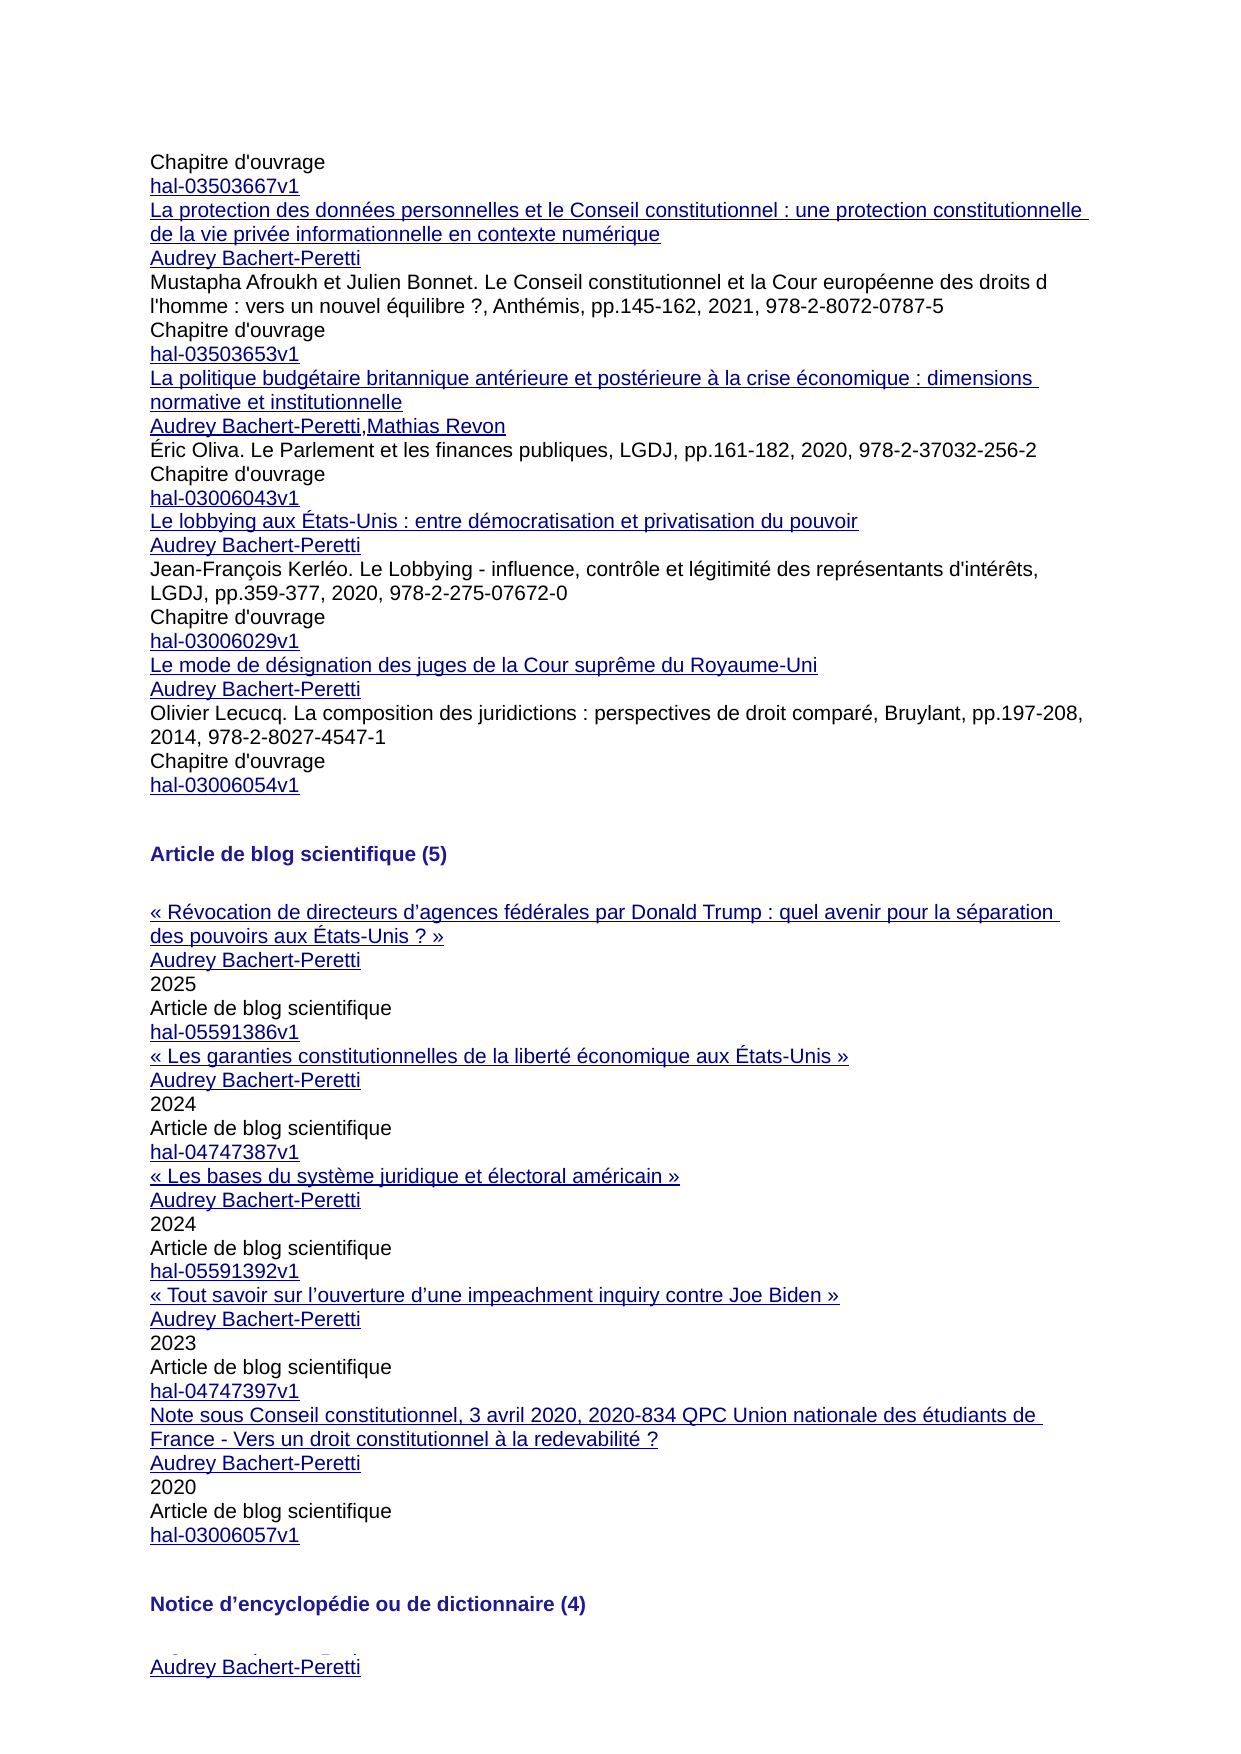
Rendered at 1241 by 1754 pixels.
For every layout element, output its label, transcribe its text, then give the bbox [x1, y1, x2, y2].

table_cell La politique budgétaire britannique antérieure et postérieure à la crise économique : dimensions normative et institutionnelle Audrey Bachert-Peretti,Mathias Revon Éric Oliva. Le Parlement et les finances publiques, LGDJ, pp.161-182, 2020, 978-2-37032-256-2 Chapitre d'ouvrage hal-03006043v1 [150, 366, 1090, 509]
table_cell Note sous Conseil constitutionnel, 3 avril 2020, 2020-834 QPC Union nationale des étudiants de France - Vers un droit constitutionnel à la redevabilité ? Audrey Bachert-Peretti 2020 Article de blog scientifique hal-03006057v1 [150, 1403, 1090, 1547]
subtitle Notice d’encyclopédie ou de dictionnaire (4) [150, 1592, 1090, 1616]
subtitle Article de blog scientifique (5) [150, 842, 1090, 866]
table_cell « Tout savoir sur l’ouverture d’une impeachment inquiry contre Joe Biden » Audrey Bachert-Peretti 2023 Article de blog scientifique hal-04747397v1 [150, 1283, 1090, 1403]
table_cell Le lobbying aux États-Unis : entre démocratisation et privatisation du pouvoir Audrey Bachert-Peretti Jean-François Kerléo. Le Lobbying - influence, contrôle et légitimité des représentants d'intérêts, LGDJ, pp.359-377, 2020, 978-2-275-07672-0 Chapitre d'ouvrage hal-03006029v1 [150, 509, 1090, 653]
table_header « Comparaison et Parlement » Audrey Bachert-Peretti [150, 1650, 1090, 1679]
table_cell Chapitre d'ouvrage hal-03503667v1 [150, 150, 1090, 198]
table_cell Le mode de désignation des juges de la Cour suprême du Royaume-Uni Audrey Bachert-Peretti Olivier Lecucq. La composition des juridictions : perspectives de droit comparé, Bruylant, pp.197-208, 2014, 978-2-8027-4547-1 Chapitre d'ouvrage hal-03006054v1 [150, 653, 1090, 797]
table_cell « Les garanties constitutionnelles de la liberté économique aux États-Unis » Audrey Bachert-Peretti 2024 Article de blog scientifique hal-04747387v1 [150, 1044, 1090, 1163]
table_cell La protection des données personnelles et le Conseil constitutionnel : une protection constitutionnelle de la vie privée informationnelle en contexte numérique Audrey Bachert-Peretti Mustapha Afroukh et Julien Bonnet. Le Conseil constitutionnel et la Cour européenne des droits d l'homme : vers un nouvel équilibre ?, Anthémis, pp.145-162, 2021, 978-2-8072-0787-5 Chapitre d'ouvrage hal-03503653v1 [150, 198, 1090, 366]
table_header « Révocation de directeurs d’agences fédérales par Donald Trump : quel avenir pour la séparation des pouvoirs aux États-Unis ? » Audrey Bachert-Peretti 2025 Article de blog scientifique hal-05591386v1 [150, 900, 1090, 1044]
table_cell « Les bases du système juridique et électoral américain » Audrey Bachert-Peretti 2024 Article de blog scientifique hal-05591392v1 [150, 1164, 1090, 1283]
